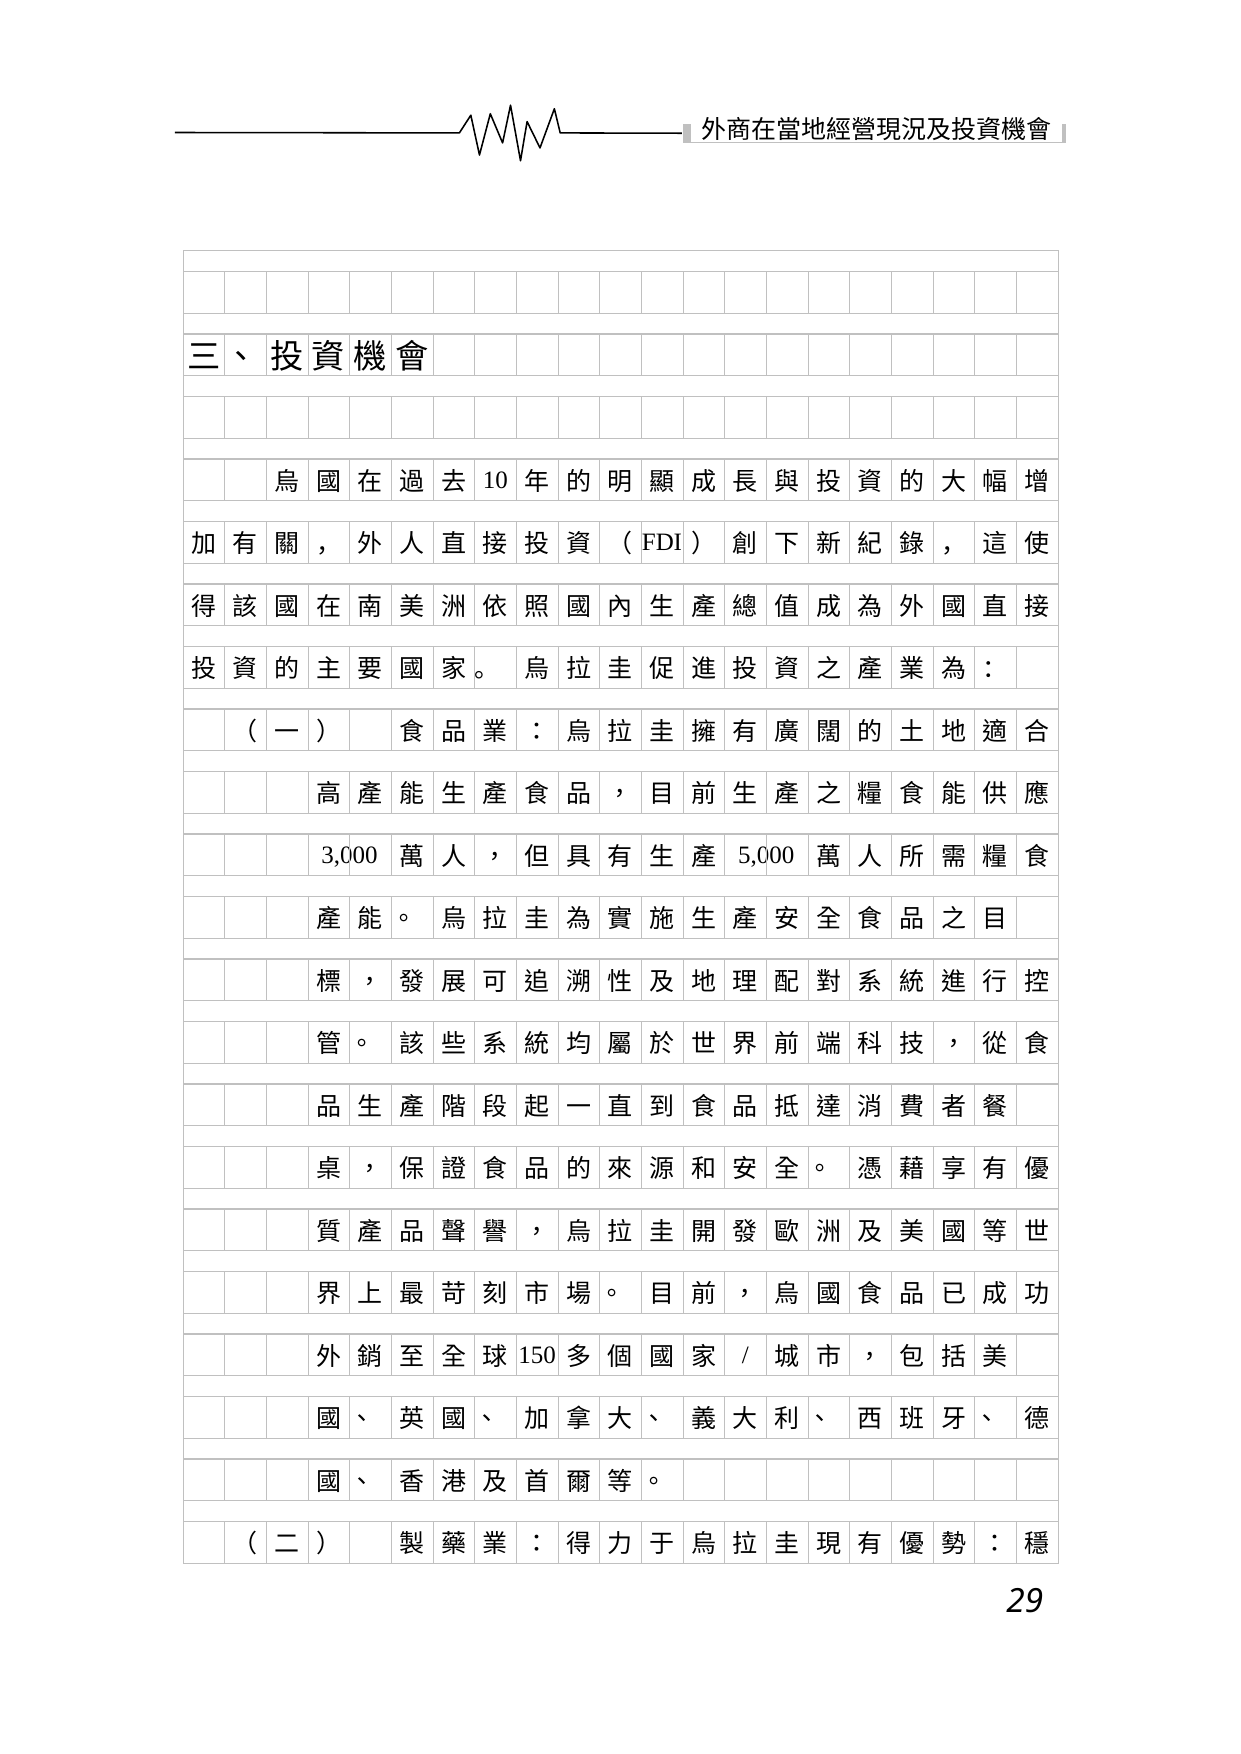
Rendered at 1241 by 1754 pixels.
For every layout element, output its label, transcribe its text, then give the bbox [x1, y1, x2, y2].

text 烏國在過去10年的明顯成長與投資的大幅增加有關，外人直接投資（FDI）創下新紀錄，這使得該國在南美洲依照國內生產總值成為外國直接投資的主要國家。烏拉圭促進投資之產業為： [475, 522, 516, 563]
text 三、投資機會 [392, 335, 433, 375]
text 三、投資機會 [350, 335, 391, 375]
text 烏國在過去10年的明顯成長與投資的大幅增加有關，外人直接投資（FDI）創下新紀錄，這使得該國在南美洲依照國內生產總值成為外國直接投資的主要國家。烏拉圭促進投資之產業為： [642, 647, 683, 688]
text 烏國在過去10年的明顯成長與投資的大幅增加有關，外人直接投資（FDI）創下新紀錄，這使得該國在南美洲依照國內生產總值成為外國直接投資的主要國家。烏拉圭促進投資之產業為： [350, 522, 391, 563]
text 烏國在過去10年的明顯成長與投資的大幅增加有關，外人直接投資（FDI）創下新紀錄，這使得該國在南美洲依照國內生產總值成為外國直接投資的主要國家。烏拉圭促進投資之產業為： [184, 626, 1058, 646]
text 三、投資機會 [684, 335, 724, 375]
text 烏國在過去10年的明顯成長與投資的大幅增加有關，外人直接投資（FDI）創下新紀錄，這使得該國在南美洲依照國內生產總值成為外國直接投資的主要國家。烏拉圭促進投資之產業為： [350, 647, 391, 688]
text 烏國在過去10年的明顯成長與投資的大幅增加有關，外人直接投資（FDI）創下新紀錄，這使得該國在南美洲依照國內生產總值成為外國直接投資的主要國家。烏拉圭促進投資之產業為： [184, 501, 1058, 521]
text （一） 食品業：烏拉圭擁有廣闊的土地適合高產能生產食品，目前生產之糧食能供應3,000萬人，但具有生產5,000萬人所需糧食產能。烏拉圭為實施生產安全食品之目標，發展可追溯性及地理配對系統進行控管。該些系統均屬於世界前端科技，從食品生產階段起一直到食品抵達消費者餐桌，保證食品的來源和安全。憑藉享有優質產品聲譽，烏拉圭開發歐洲及美國等世界上最苛刻市場。目前，烏國食品已成功外銷至全球150多個國家/城市，包括美國、英國、加拿大、義大利、西班牙、德國、香港及首爾等。 [207, 1314, 1058, 1333]
text 三、投資機會 [225, 335, 266, 375]
text 烏國在過去10年的明顯成長與投資的大幅增加有關，外人直接投資（FDI）創下新紀錄，這使得該國在南美洲依照國內生產總值成為外國直接投資的主要國家。烏拉圭促進投資之產業為： [267, 647, 308, 688]
text 烏國在過去10年的明顯成長與投資的大幅增加有關，外人直接投資（FDI）創下新紀錄，這使得該國在南美洲依照國內生產總值成為外國直接投資的主要國家。烏拉圭促進投資之產業為： [850, 647, 891, 688]
text 烏國在過去10年的明顯成長與投資的大幅增加有關，外人直接投資（FDI）創下新紀錄，這使得該國在南美洲依照國內生產總值成為外國直接投資的主要國家。烏拉圭促進投資之產業為： [475, 647, 516, 688]
text 烏國在過去10年的明顯成長與投資的大幅增加有關，外人直接投資（FDI）創下新紀錄，這使得該國在南美洲依照國內生產總值成為外國直接投資的主要國家。烏拉圭促進投資之產業為： [725, 522, 766, 563]
text 三、投資機會 [184, 314, 1058, 333]
text （一） 食品業：烏拉圭擁有廣闊的土地適合高產能生產食品，目前生產之糧食能供應3,000萬人，但具有生產5,000萬人所需糧食產能。烏拉圭為實施生產安全食品之目標，發展可追溯性及地理配對系統進行控管。該些系統均屬於世界前端科技，從食品生產階段起一直到食品抵達消費者餐桌，保證食品的來源和安全。憑藉享有優質產品聲譽，烏拉圭開發歐洲及美國等世界上最苛刻市場。目前，烏國食品已成功外銷至全球150多個國家/城市，包括美國、英國、加拿大、義大利、西班牙、德國、香港及首爾等。 [207, 939, 1058, 958]
text 三、投資機會 [600, 335, 641, 375]
text 三、投資機會 [1017, 335, 1058, 375]
text 烏國在過去10年的明顯成長與投資的大幅增加有關，外人直接投資（FDI）創下新紀錄，這使得該國在南美洲依照國內生產總值成為外國直接投資的主要國家。烏拉圭促進投資之產業為： [767, 647, 808, 688]
text 烏國在過去10年的明顯成長與投資的大幅增加有關，外人直接投資（FDI）創下新紀錄，這使得該國在南美洲依照國內生產總值成為外國直接投資的主要國家。烏拉圭促進投資之產業為： [892, 647, 933, 688]
text （一） 食品業：烏拉圭擁有廣闊的土地適合高產能生產食品，目前生產之糧食能供應3,000萬人，但具有生產5,000萬人所需糧食產能。烏拉圭為實施生產安全食品之目標，發展可追溯性及地理配對系統進行控管。該些系統均屬於世界前端科技，從食品生產階段起一直到食品抵達消費者餐桌，保證食品的來源和安全。憑藉享有優質產品聲譽，烏拉圭開發歐洲及美國等世界上最苛刻市場。目前，烏國食品已成功外銷至全球150多個國家/城市，包括美國、英國、加拿大、義大利、西班牙、德國、香港及首爾等。 [207, 751, 1058, 771]
text 三、投資機會 [725, 335, 766, 375]
text 三、投資機會 [475, 335, 516, 375]
text （二） 製藥業：得力于烏拉圭現有優勢：穩定的政治經濟環境、免稅、優質人才和生活品質，製藥及醫療設備公司整合不同的商業平臺。在物流領域方面，向巴西及拉美地區其他國家外銷運輸冷卻鏈保證，節省時間和成本。 [207, 1501, 1058, 1521]
text （一） 食品業：烏拉圭擁有廣闊的土地適合高產能生產食品，目前生產之糧食能供應3,000萬人，但具有生產5,000萬人所需糧食產能。烏拉圭為實施生產安全食品之目標，發展可追溯性及地理配對系統進行控管。該些系統均屬於世界前端科技，從食品生產階段起一直到食品抵達消費者餐桌，保證食品的來源和安全。憑藉享有優質產品聲譽，烏拉圭開發歐洲及美國等世界上最苛刻市場。目前，烏國食品已成功外銷至全球150多個國家/城市，包括美國、英國、加拿大、義大利、西班牙、德國、香港及首爾等。 [207, 689, 1058, 708]
text 三、投資機會 [934, 335, 974, 375]
text 三、投資機會 [517, 335, 558, 375]
text 烏國在過去10年的明顯成長與投資的大幅增加有關，外人直接投資（FDI）創下新紀錄，這使得該國在南美洲依照國內生產總值成為外國直接投資的主要國家。烏拉圭促進投資之產業為： [725, 647, 766, 688]
text （一） 食品業：烏拉圭擁有廣闊的土地適合高產能生產食品，目前生產之糧食能供應3,000萬人，但具有生產5,000萬人所需糧食產能。烏拉圭為實施生產安全食品之目標，發展可追溯性及地理配對系統進行控管。該些系統均屬於世界前端科技，從食品生產階段起一直到食品抵達消費者餐桌，保證食品的來源和安全。憑藉享有優質產品聲譽，烏拉圭開發歐洲及美國等世界上最苛刻市場。目前，烏國食品已成功外銷至全球150多個國家/城市，包括美國、英國、加拿大、義大利、西班牙、德國、香港及首爾等。 [207, 1064, 1058, 1083]
text 三、投資機會 [892, 335, 933, 375]
text 烏國在過去10年的明顯成長與投資的大幅增加有關，外人直接投資（FDI）創下新紀錄，這使得該國在南美洲依照國內生產總值成為外國直接投資的主要國家。烏拉圭促進投資之產業為： [392, 647, 433, 688]
text 烏國在過去10年的明顯成長與投資的大幅增加有關，外人直接投資（FDI）創下新紀錄，這使得該國在南美洲依照國內生產總值成為外國直接投資的主要國家。烏拉圭促進投資之產業為： [600, 522, 641, 563]
text 烏國在過去10年的明顯成長與投資的大幅增加有關，外人直接投資（FDI）創下新紀錄，這使得該國在南美洲依照國內生產總值成為外國直接投資的主要國家。烏拉圭促進投資之產業為： [1017, 522, 1058, 563]
text 三、投資機會 [850, 335, 891, 375]
text 烏國在過去10年的明顯成長與投資的大幅增加有關，外人直接投資（FDI）創下新紀錄，這使得該國在南美洲依照國內生產總值成為外國直接投資的主要國家。烏拉圭促進投資之產業為： [975, 647, 1016, 688]
text 三、投資機會 [309, 335, 349, 375]
text 三、投資機會 [267, 335, 308, 375]
text 烏國在過去10年的明顯成長與投資的大幅增加有關，外人直接投資（FDI）創下新紀錄，這使得該國在南美洲依照國內生產總值成為外國直接投資的主要國家。烏拉圭促進投資之產業為： [184, 564, 1058, 583]
text 烏國在過去10年的明顯成長與投資的大幅增加有關，外人直接投資（FDI）創下新紀錄，這使得該國在南美洲依照國內生產總值成為外國直接投資的主要國家。烏拉圭促進投資之產業為： [225, 647, 266, 688]
text 烏國在過去10年的明顯成長與投資的大幅增加有關，外人直接投資（FDI）創下新紀錄，這使得該國在南美洲依照國內生產總值成為外國直接投資的主要國家。烏拉圭促進投資之產業為： [975, 522, 1016, 563]
text 三、投資機會 [809, 335, 849, 375]
text 烏國在過去10年的明顯成長與投資的大幅增加有關，外人直接投資（FDI）創下新紀錄，這使得該國在南美洲依照國內生產總值成為外國直接投資的主要國家。烏拉圭促進投資之產業為： [392, 522, 433, 563]
text 烏國在過去10年的明顯成長與投資的大幅增加有關，外人直接投資（FDI）創下新紀錄，這使得該國在南美洲依照國內生產總值成為外國直接投資的主要國家。烏拉圭促進投資之產業為： [892, 522, 933, 563]
text 三、投資機會 [642, 335, 683, 375]
text （一） 食品業：烏拉圭擁有廣闊的土地適合高產能生產食品，目前生產之糧食能供應3,000萬人，但具有生產5,000萬人所需糧食產能。烏拉圭為實施生產安全食品之目標，發展可追溯性及地理配對系統進行控管。該些系統均屬於世界前端科技，從食品生產階段起一直到食品抵達消費者餐桌，保證食品的來源和安全。憑藉享有優質產品聲譽，烏拉圭開發歐洲及美國等世界上最苛刻市場。目前，烏國食品已成功外銷至全球150多個國家/城市，包括美國、英國、加拿大、義大利、西班牙、德國、香港及首爾等。 [207, 1001, 1058, 1021]
text 三、投資機會 [434, 335, 474, 375]
text （一） 食品業：烏拉圭擁有廣闊的土地適合高產能生產食品，目前生產之糧食能供應3,000萬人，但具有生產5,000萬人所需糧食產能。烏拉圭為實施生產安全食品之目標，發展可追溯性及地理配對系統進行控管。該些系統均屬於世界前端科技，從食品生產階段起一直到食品抵達消費者餐桌，保證食品的來源和安全。憑藉享有優質產品聲譽，烏拉圭開發歐洲及美國等世界上最苛刻市場。目前，烏國食品已成功外銷至全球150多個國家/城市，包括美國、英國、加拿大、義大利、西班牙、德國、香港及首爾等。 [207, 1251, 1058, 1271]
text 烏國在過去10年的明顯成長與投資的大幅增加有關，外人直接投資（FDI）創下新紀錄，這使得該國在南美洲依照國內生產總值成為外國直接投資的主要國家。烏拉圭促進投資之產業為： [767, 522, 808, 563]
text 烏國在過去10年的明顯成長與投資的大幅增加有關，外人直接投資（FDI）創下新紀錄，這使得該國在南美洲依照國內生產總值成為外國直接投資的主要國家。烏拉圭促進投資之產業為： [642, 522, 683, 563]
text 三、投資機會 [767, 335, 808, 375]
text （一） 食品業：烏拉圭擁有廣闊的土地適合高產能生產食品，目前生產之糧食能供應3,000萬人，但具有生產5,000萬人所需糧食產能。烏拉圭為實施生產安全食品之目標，發展可追溯性及地理配對系統進行控管。該些系統均屬於世界前端科技，從食品生產階段起一直到食品抵達消費者餐桌，保證食品的來源和安全。憑藉享有優質產品聲譽，烏拉圭開發歐洲及美國等世界上最苛刻市場。目前，烏國食品已成功外銷至全球150多個國家/城市，包括美國、英國、加拿大、義大利、西班牙、德國、香港及首爾等。 [207, 814, 1058, 833]
text （一） 食品業：烏拉圭擁有廣闊的土地適合高產能生產食品，目前生產之糧食能供應3,000萬人，但具有生產5,000萬人所需糧食產能。烏拉圭為實施生產安全食品之目標，發展可追溯性及地理配對系統進行控管。該些系統均屬於世界前端科技，從食品生產階段起一直到食品抵達消費者餐桌，保證食品的來源和安全。憑藉享有優質產品聲譽，烏拉圭開發歐洲及美國等世界上最苛刻市場。目前，烏國食品已成功外銷至全球150多個國家/城市，包括美國、英國、加拿大、義大利、西班牙、德國、香港及首爾等。 [207, 1126, 1058, 1146]
text 烏國在過去10年的明顯成長與投資的大幅增加有關，外人直接投資（FDI）創下新紀錄，這使得該國在南美洲依照國內生產總值成為外國直接投資的主要國家。烏拉圭促進投資之產業為： [184, 439, 1058, 458]
text （一） 食品業：烏拉圭擁有廣闊的土地適合高產能生產食品，目前生產之糧食能供應3,000萬人，但具有生產5,000萬人所需糧食產能。烏拉圭為實施生產安全食品之目標，發展可追溯性及地理配對系統進行控管。該些系統均屬於世界前端科技，從食品生產階段起一直到食品抵達消費者餐桌，保證食品的來源和安全。憑藉享有優質產品聲譽，烏拉圭開發歐洲及美國等世界上最苛刻市場。目前，烏國食品已成功外銷至全球150多個國家/城市，包括美國、英國、加拿大、義大利、西班牙、德國、香港及首爾等。 [207, 1189, 1058, 1208]
text 烏國在過去10年的明顯成長與投資的大幅增加有關，外人直接投資（FDI）創下新紀錄，這使得該國在南美洲依照國內生產總值成為外國直接投資的主要國家。烏拉圭促進投資之產業為： [267, 522, 308, 563]
text 烏國在過去10年的明顯成長與投資的大幅增加有關，外人直接投資（FDI）創下新紀錄，這使得該國在南美洲依照國內生產總值成為外國直接投資的主要國家。烏拉圭促進投資之產業為： [850, 522, 891, 563]
text 三、投資機會 [184, 335, 224, 375]
text 烏國在過去10年的明顯成長與投資的大幅增加有關，外人直接投資（FDI）創下新紀錄，這使得該國在南美洲依照國內生產總值成為外國直接投資的主要國家。烏拉圭促進投資之產業為： [1017, 647, 1058, 688]
text 烏國在過去10年的明顯成長與投資的大幅增加有關，外人直接投資（FDI）創下新紀錄，這使得該國在南美洲依照國內生產總值成為外國直接投資的主要國家。烏拉圭促進投資之產業為： [225, 522, 266, 563]
text 三、投資機會 [559, 335, 599, 375]
text 烏國在過去10年的明顯成長與投資的大幅增加有關，外人直接投資（FDI）創下新紀錄，這使得該國在南美洲依照國內生產總值成為外國直接投資的主要國家。烏拉圭促進投資之產業為： [517, 647, 558, 688]
text （一） 食品業：烏拉圭擁有廣闊的土地適合高產能生產食品，目前生產之糧食能供應3,000萬人，但具有生產5,000萬人所需糧食產能。烏拉圭為實施生產安全食品之目標，發展可追溯性及地理配對系統進行控管。該些系統均屬於世界前端科技，從食品生產階段起一直到食品抵達消費者餐桌，保證食品的來源和安全。憑藉享有優質產品聲譽，烏拉圭開發歐洲及美國等世界上最苛刻市場。目前，烏國食品已成功外銷至全球150多個國家/城市，包括美國、英國、加拿大、義大利、西班牙、德國、香港及首爾等。 [207, 1439, 1058, 1458]
text 烏國在過去10年的明顯成長與投資的大幅增加有關，外人直接投資（FDI）創下新紀錄，這使得該國在南美洲依照國內生產總值成為外國直接投資的主要國家。烏拉圭促進投資之產業為： [600, 647, 641, 688]
text 三、投資機會 [975, 335, 1016, 375]
text 烏國在過去10年的明顯成長與投資的大幅增加有關，外人直接投資（FDI）創下新紀錄，這使得該國在南美洲依照國內生產總值成為外國直接投資的主要國家。烏拉圭促進投資之產業為： [517, 522, 558, 563]
text （一） 食品業：烏拉圭擁有廣闊的土地適合高產能生產食品，目前生產之糧食能供應3,000萬人，但具有生產5,000萬人所需糧食產能。烏拉圭為實施生產安全食品之目標，發展可追溯性及地理配對系統進行控管。該些系統均屬於世界前端科技，從食品生產階段起一直到食品抵達消費者餐桌，保證食品的來源和安全。憑藉享有優質產品聲譽，烏拉圭開發歐洲及美國等世界上最苛刻市場。目前，烏國食品已成功外銷至全球150多個國家/城市，包括美國、英國、加拿大、義大利、西班牙、德國、香港及首爾等。 [207, 1376, 1058, 1396]
text （一） 食品業：烏拉圭擁有廣闊的土地適合高產能生產食品，目前生產之糧食能供應3,000萬人，但具有生產5,000萬人所需糧食產能。烏拉圭為實施生產安全食品之目標，發展可追溯性及地理配對系統進行控管。該些系統均屬於世界前端科技，從食品生產階段起一直到食品抵達消費者餐桌，保證食品的來源和安全。憑藉享有優質產品聲譽，烏拉圭開發歐洲及美國等世界上最苛刻市場。目前，烏國食品已成功外銷至全球150多個國家/城市，包括美國、英國、加拿大、義大利、西班牙、德國、香港及首爾等。 [207, 876, 1058, 896]
